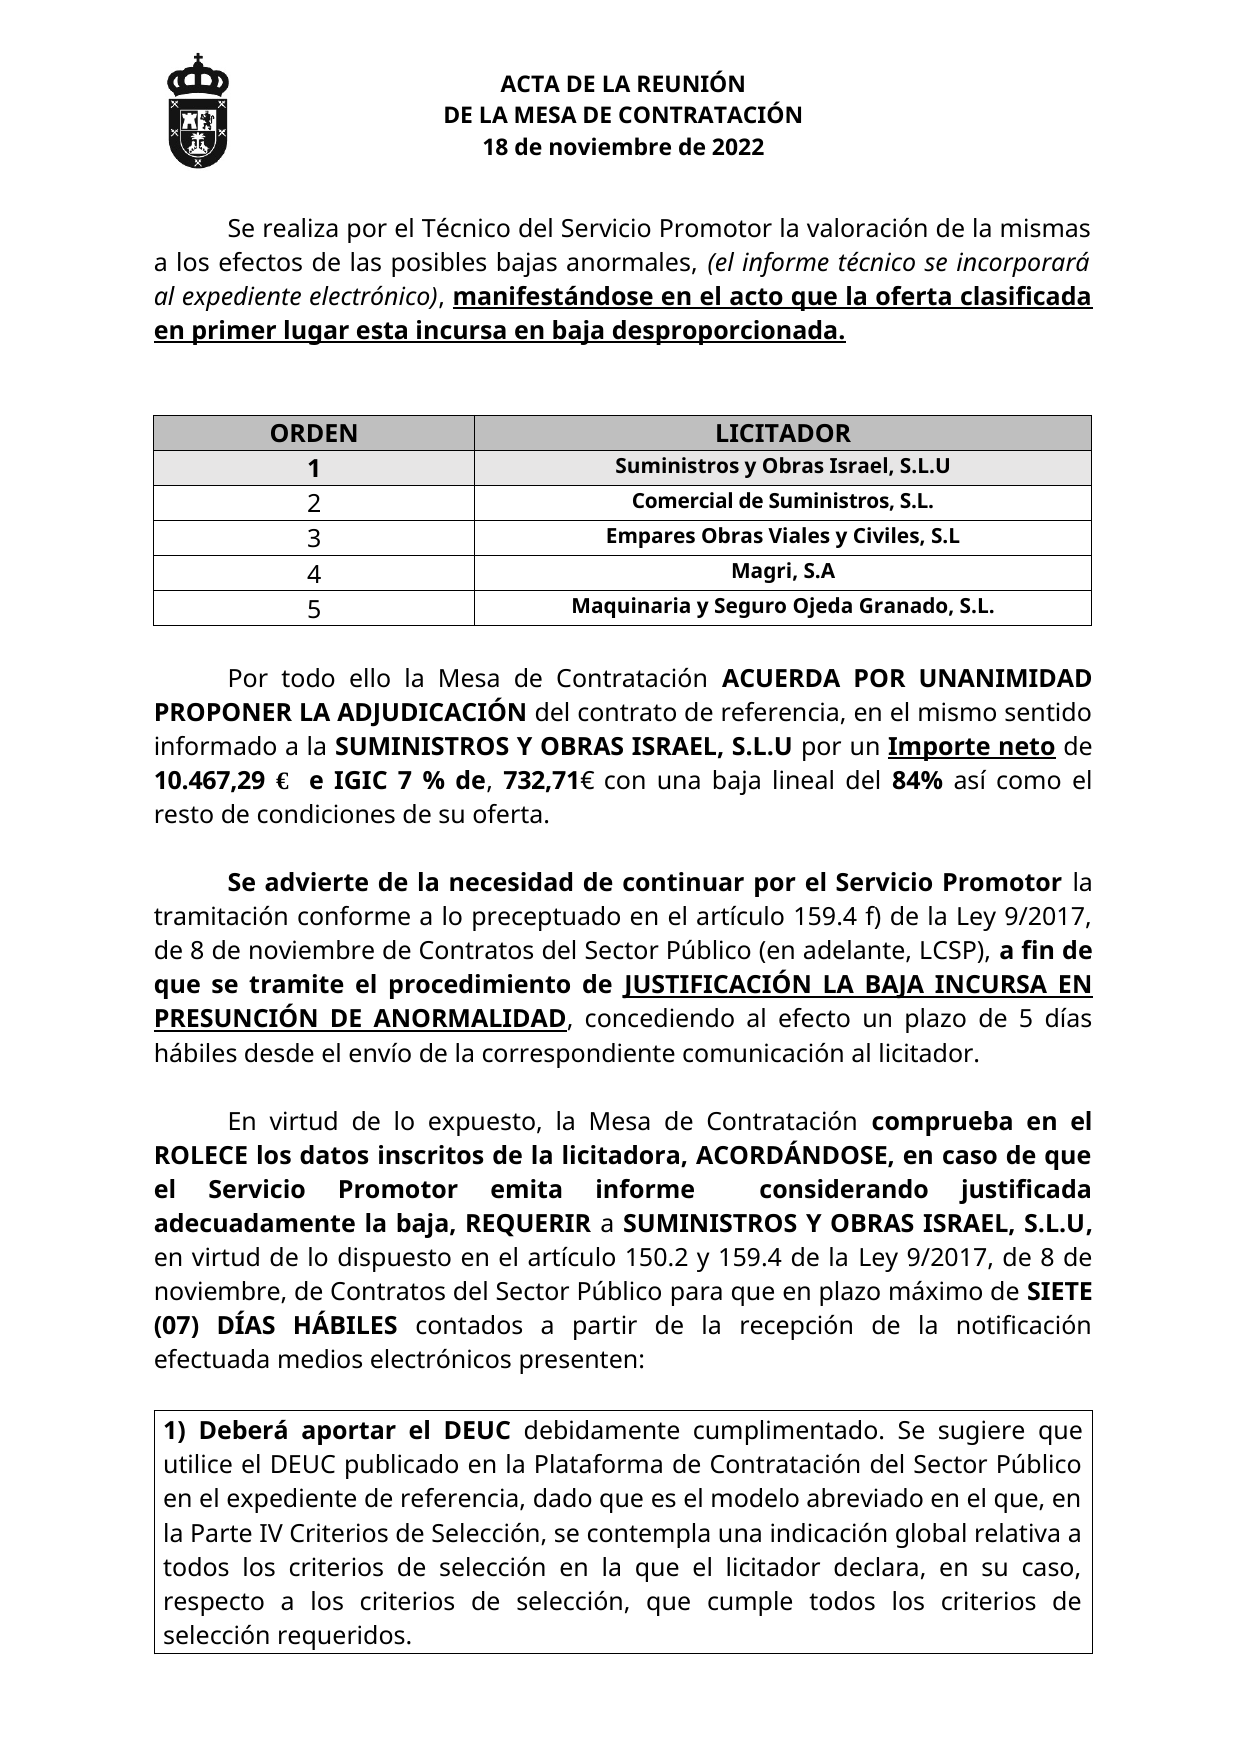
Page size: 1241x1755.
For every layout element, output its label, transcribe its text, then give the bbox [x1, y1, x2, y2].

table_cell 1 [154, 451, 474, 485]
table_header LICITADOR [475, 416, 1091, 450]
table_cell 4 [154, 556, 474, 590]
table_cell 5 [154, 591, 474, 625]
table_header ORDEN [154, 416, 474, 450]
text Se advierte de la necesidad de continuar por el Servicio Promotor la tramitación conforme a lo preceptuado en el artículo 159.4 f) de la Ley 9/2017, de 8 de noviembre de Contratos del Sector Público (en adelante, LCSP), a fin de que se tramite el procedimiento de justificación la baja incursa en presunción de anormalidad, concediendo al efecto un plazo de 5 días hábiles desde el envío de la correspondiente comunicación al licitador. [153, 865, 1093, 1069]
table_cell 3 [154, 521, 474, 555]
text 1) Deberá aportar el DEUC debidamente cumplimentado. Se sugiere que utilice el DEUC publicado en la Plataforma de Contratación del Sector Público en el expediente de referencia, dado que es el modelo abreviado en el que, en la Parte IV Criterios de Selección, se contempla una indicación global relativa a todos los criterios de selección en la que el licitador declara, en su caso, respecto a los criterios de selección, que cumple todos los criterios de selección requeridos. [155, 1411, 1092, 1653]
picture [164, 50, 231, 171]
table_cell Maquinaria y Seguro Ojeda Granado, S.L. [475, 591, 1091, 625]
table_cell Empares Obras Viales y Civiles, S.L [475, 521, 1091, 555]
table_cell 2 [154, 486, 474, 520]
table_cell Comercial de Suministros, S.L. [475, 486, 1091, 520]
text En virtud de lo expuesto, la Mesa de Contratación comprueba en el ROLECE los datos inscritos de la licitadora, ACORDÁNDOSE, en caso de que el Servicio Promotor emita informe considerando justificada adecuadamente la baja, REQUERIR a Suministros y Obras Israel, S.L.U, en virtud de lo dispuesto en el artículo 150.2 y 159.4 de la Ley 9/2017, de 8 de noviembre, de Contratos del Sector Público para que en plazo máximo de SIETE (07) DÍAS HÁBILES contados a partir de la recepción de la notificación efectuada medios electrónicos presenten: [153, 1103, 1093, 1376]
table_cell Suministros y Obras Israel, S.L.U [475, 451, 1091, 485]
text Por todo ello la Mesa de Contratación ACUERDA por unanimidad proponer la adjudicación del contrato de referencia, en el mismo sentido informado a la Suministros y Obras Israel, S.L.U por un Importe neto de 10.467,29 € e IGIC 7 % de, 732,71€ con una baja lineal del 84% así como el resto de condiciones de su oferta. [153, 661, 1093, 831]
table_cell Magri, S.A [475, 556, 1091, 590]
text Se realiza por el Técnico del Servicio Promotor la valoración de la mismas a los efectos de las posibles bajas anormales, (el informe técnico se incorporará al expediente electrónico), manifestándose en el acto que la oferta clasificada en primer lugar esta incursa en baja desproporcionada. [153, 210, 1093, 347]
